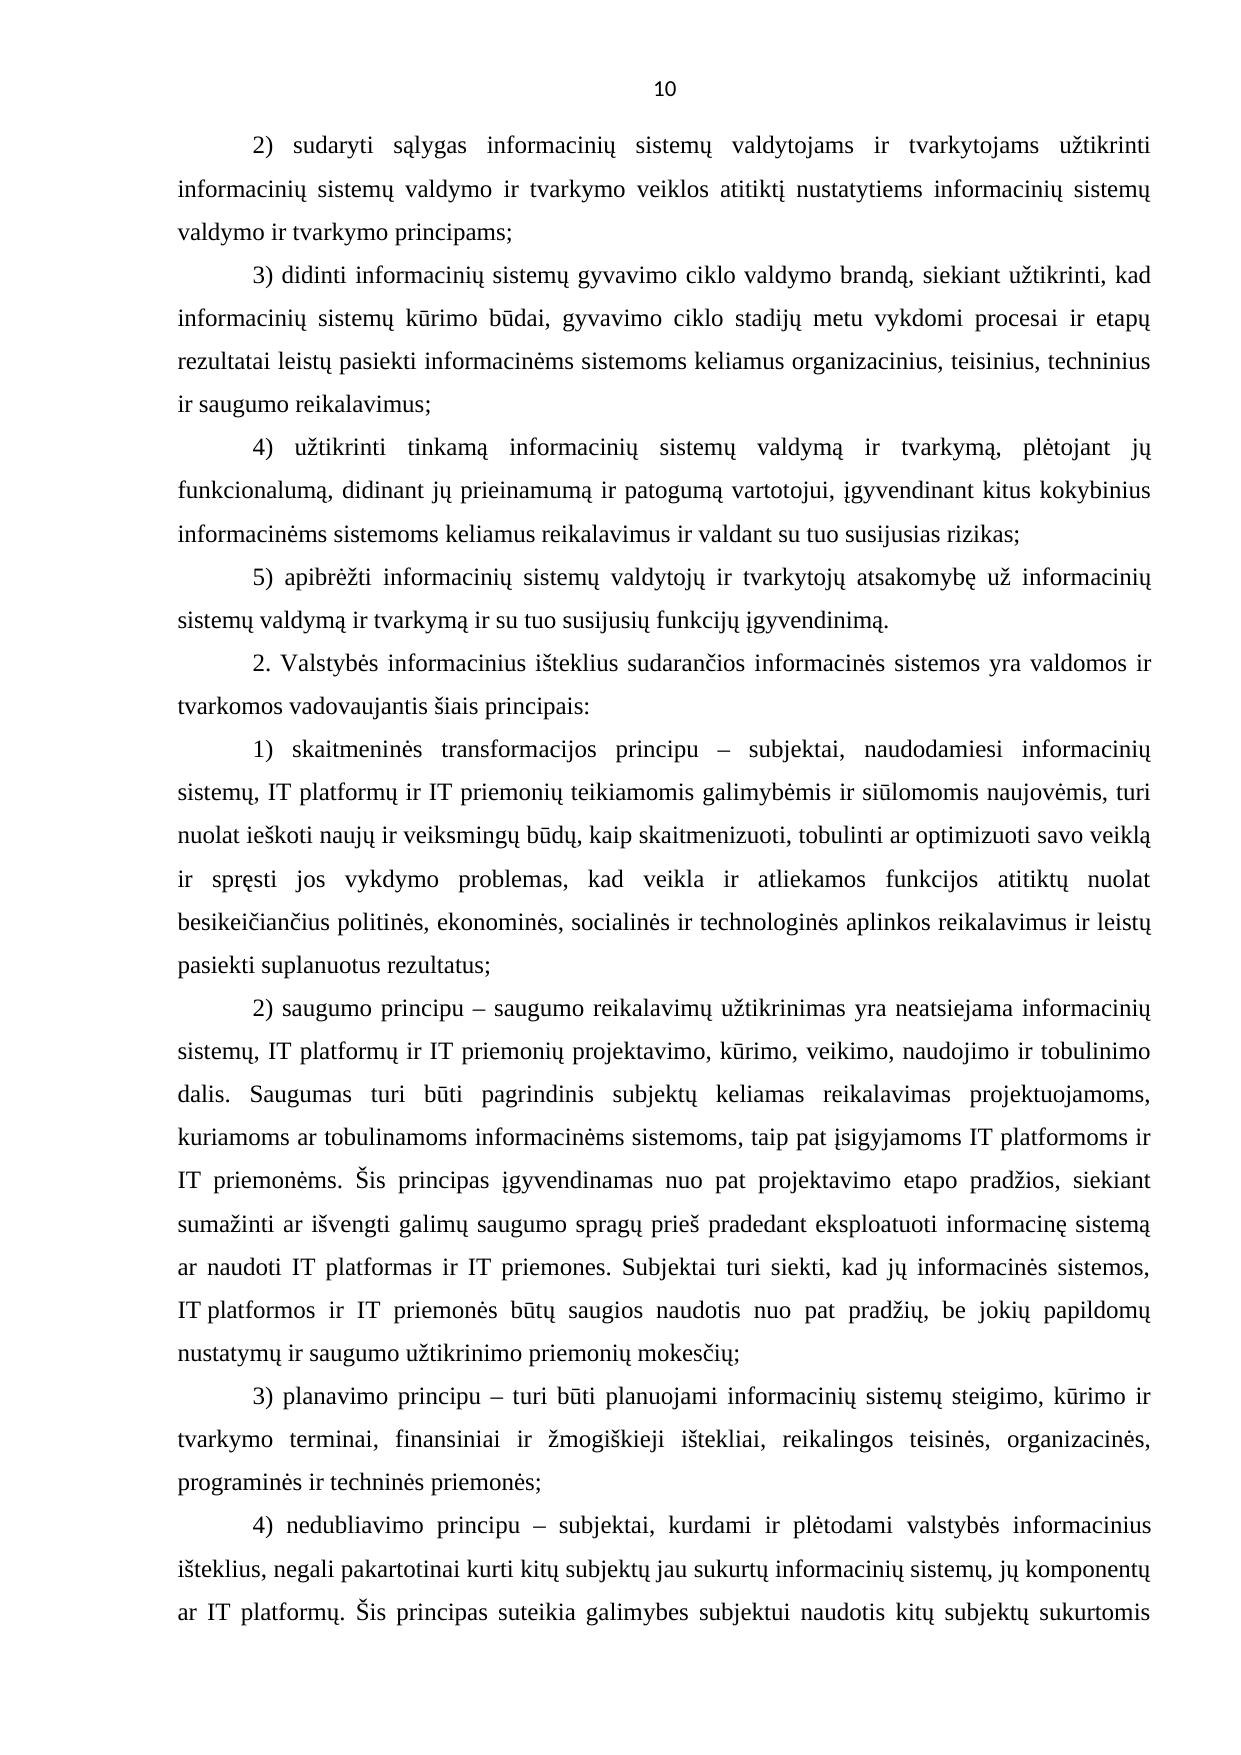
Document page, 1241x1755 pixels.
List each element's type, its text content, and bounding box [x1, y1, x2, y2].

text 2. Valstybės informacinius išteklius sudarančios informacinės sistemos yra valdomos ir tvarkomos vadovaujantis šiais principais: [177, 648, 1152, 720]
text 3) didinti informacinių sistemų gyvavimo ciklo valdymo brandą, siekiant užtikrinti, kad informacinių sistemų kūrimo būdai, gyvavimo ciklo stadijų metu vykdomi procesai ir etapų rezultatai leistų pasiekti informacinėms sistemoms keliamus organizacinius, teisinius, techninius ir saugumo reikalavimus; [177, 260, 1152, 418]
text 1) skaitmeninės transformacijos principu – subjektai, naudodamiesi informacinių sistemų, IT platformų ir IT priemonių teikiamomis galimybėmis ir siūlomomis naujovėmis, turi nuolat ieškoti naujų ir veiksmingų būdų, kaip skaitmenizuoti, tobulinti ar optimizuoti savo veiklą ir spręsti jos vykdymo problemas, kad veikla ir atliekamos funkcijos atitiktų nuolat besikeičiančius politinės, ekonominės, socialinės ir technologinės aplinkos reikalavimus ir leistų pasiekti suplanuotus rezultatus; [177, 734, 1152, 979]
text 2) saugumo principu – saugumo reikalavimų užtikrinimas yra neatsiejama informacinių sistemų, IT platformų ir IT priemonių projektavimo, kūrimo, veikimo, naudojimo ir tobulinimo dalis. Saugumas turi būti pagrindinis subjektų keliamas reikalavimas projektuojamoms, kuriamoms ar tobulinamoms informacinėms sistemoms, taip pat įsigyjamoms IT platformoms ir IT priemonėms. Šis principas įgyvendinamas nuo pat projektavimo etapo pradžios, siekiant sumažinti ar išvengti galimų saugumo spragų prieš pradedant eksploatuoti informacinę sistemą ar naudoti IT platformas ir IT priemones. Subjektai turi siekti, kad jų informacinės sistemos, IT platformos ir IT priemonės būtų saugios naudotis nuo pat pradžių, be jokių papildomų nustatymų ir saugumo užtikrinimo priemonių mokesčių; [177, 993, 1152, 1367]
text 4) užtikrinti tinkamą informacinių sistemų valdymą ir tvarkymą, plėtojant jų funkcionalumą, didinant jų prieinamumą ir patogumą vartotojui, įgyvendinant kitus kokybinius informacinėms sistemoms keliamus reikalavimus ir valdant su tuo susijusias rizikas; [177, 432, 1152, 547]
text 4) nedubliavimo principu – subjektai, kurdami ir plėtodami valstybės informacinius išteklius, negali pakartotinai kurti kitų subjektų jau sukurtų informacinių sistemų, jų komponentų ar IT platformų. Šis principas suteikia galimybes subjektui naudotis kitų subjektų sukurtomis [177, 1511, 1152, 1626]
text 2) sudaryti sąlygas informacinių sistemų valdytojams ir tvarkytojams užtikrinti informacinių sistemų valdymo ir tvarkymo veiklos atitiktį nustatytiems informacinių sistemų valdymo ir tvarkymo principams; [177, 131, 1152, 246]
text 3) planavimo principu – turi būti planuojami informacinių sistemų steigimo, kūrimo ir tvarkymo terminai, finansiniai ir žmogiškieji ištekliai, reikalingos teisinės, organizacinės, programinės ir techninės priemonės; [177, 1381, 1152, 1496]
text 5) apibrėžti informacinių sistemų valdytojų ir tvarkytojų atsakomybę už informacinių sistemų valdymą ir tvarkymą ir su tuo susijusių funkcijų įgyvendinimą. [177, 562, 1152, 634]
